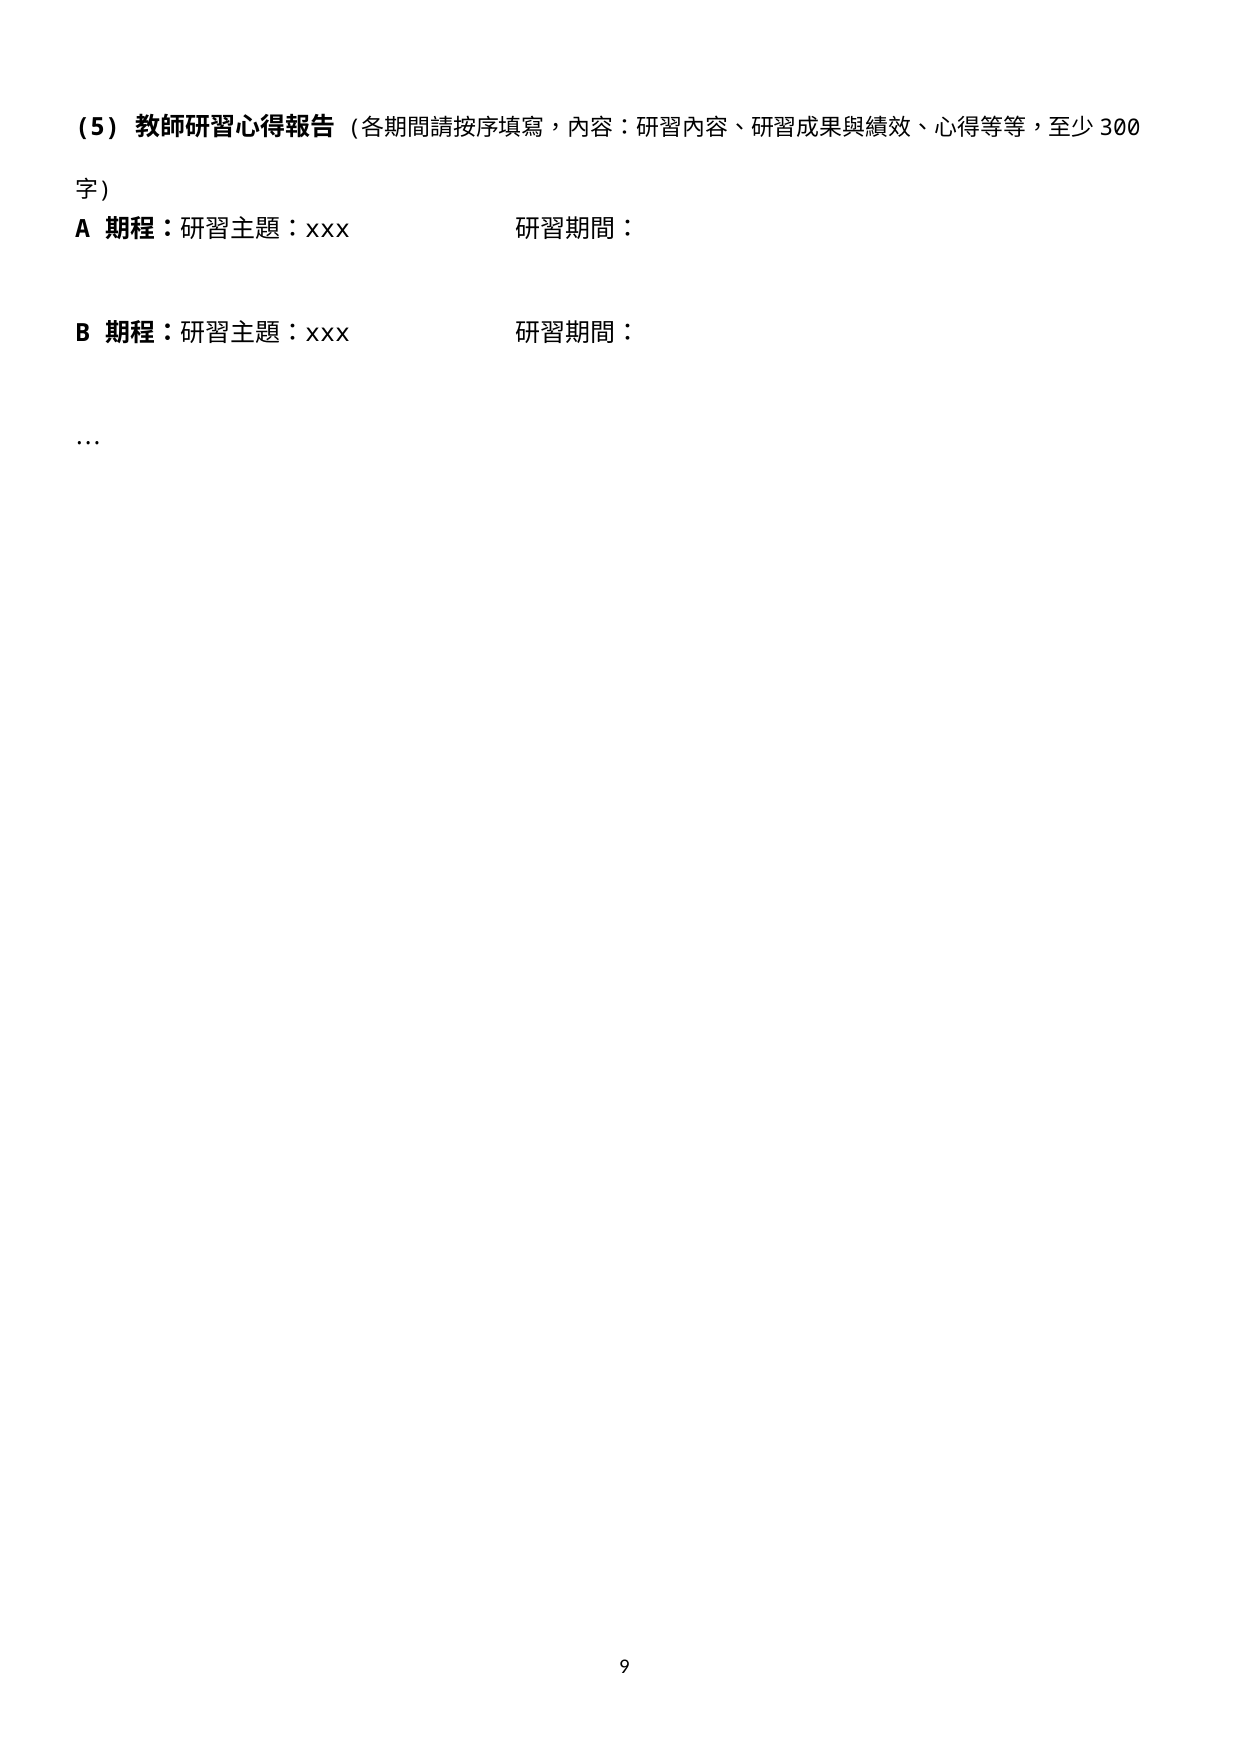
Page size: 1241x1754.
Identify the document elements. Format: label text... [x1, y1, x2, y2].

text B 期程：研習主題：xxx 研習期間： [75, 312, 1165, 349]
text A 期程：研習主題：xxx 研習期間： [75, 208, 1165, 244]
text (5) 教師研習心得報告 (各期間請按序填寫，內容：研習內容、研習成果與績效、心得等等，至少300字) [75, 83, 1165, 208]
text … [75, 417, 1165, 450]
